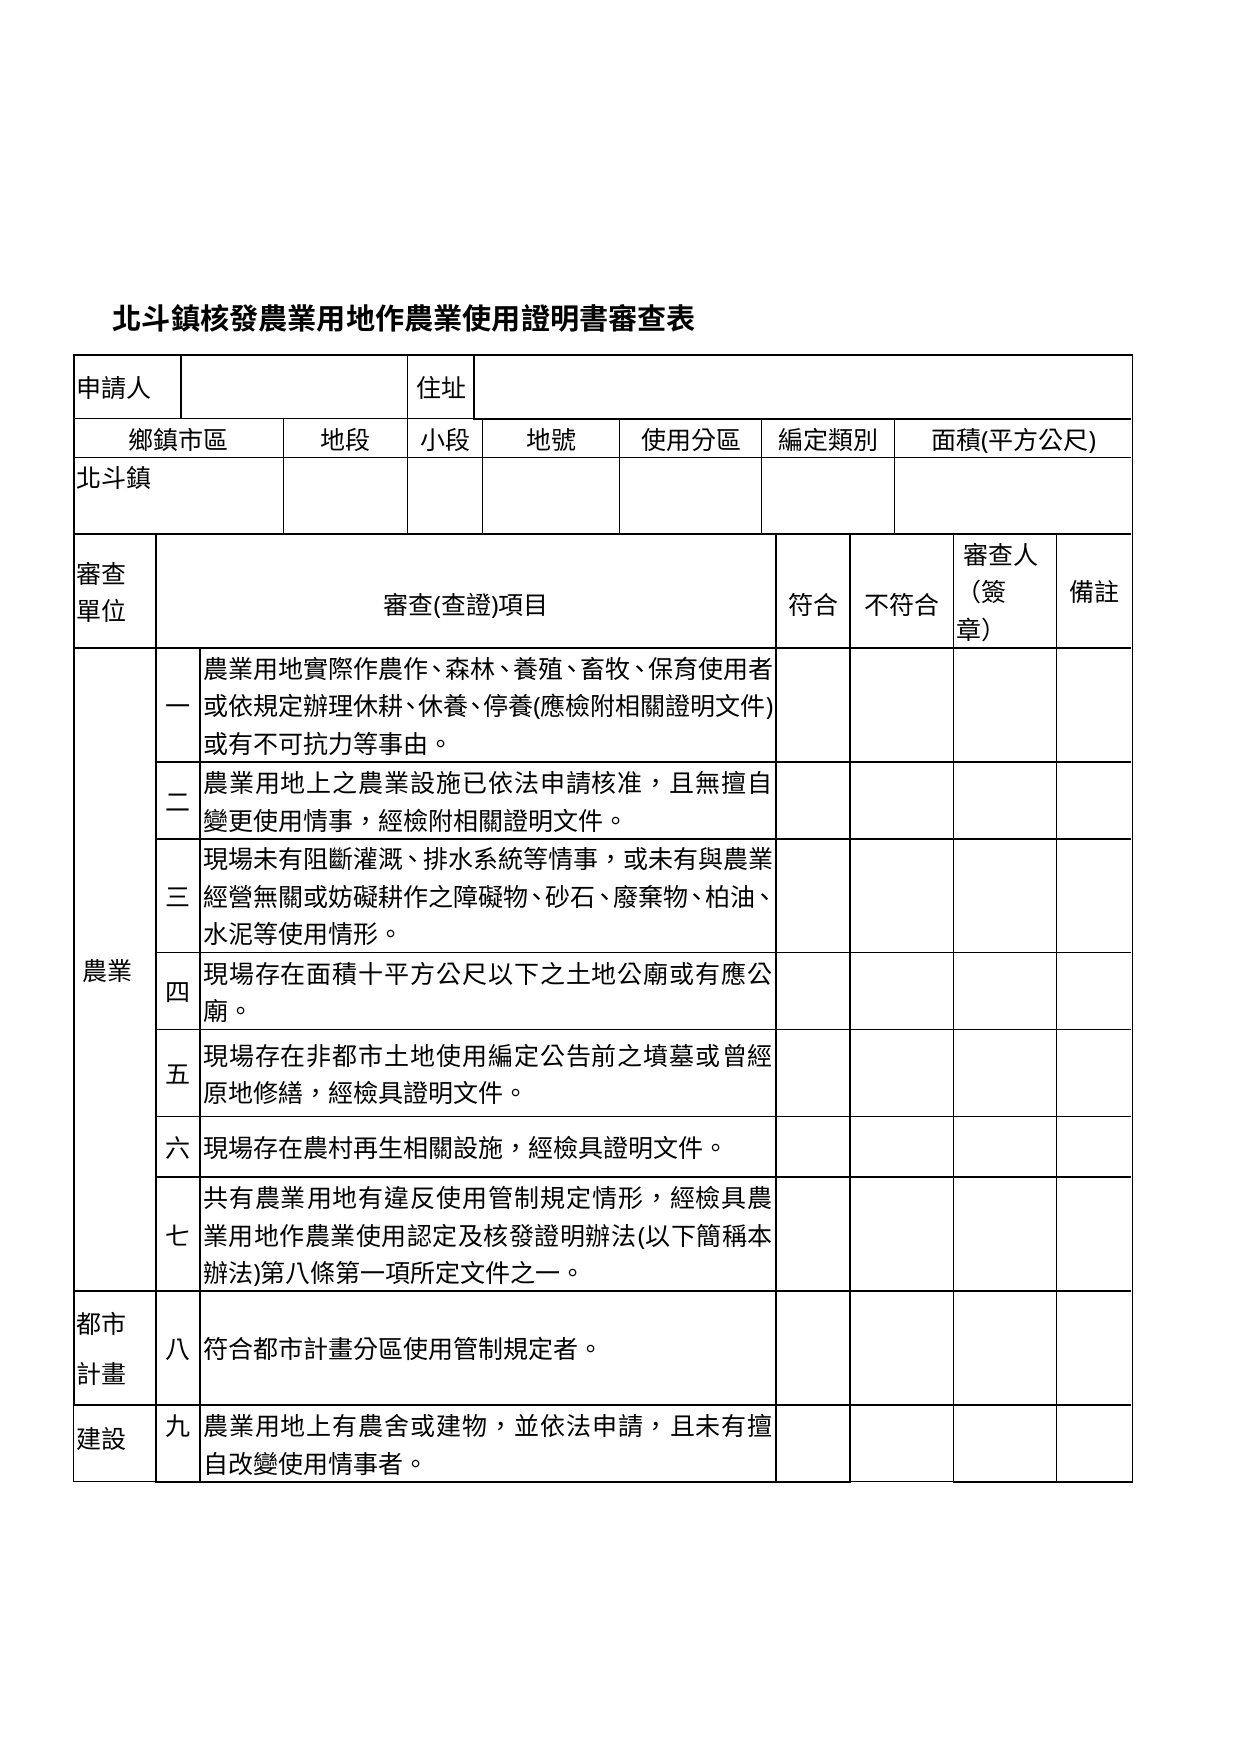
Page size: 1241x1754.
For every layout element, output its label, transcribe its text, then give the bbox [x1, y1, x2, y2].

table_cell 編定類別 [762, 420, 894, 457]
table_header [475, 356, 1132, 418]
table_cell 九 [157, 1406, 199, 1481]
table_cell 農業用地上之農業設施已依法申請核准，且無擅自變更使用情事，經檢附相關證明文件。 [201, 763, 775, 838]
table_cell [762, 458, 894, 533]
table_cell [954, 1178, 1056, 1290]
table_cell [851, 649, 953, 761]
table_cell [777, 953, 849, 1028]
table_cell 一 [157, 649, 199, 761]
table_cell [1057, 1029, 1132, 1116]
table_cell [954, 1117, 1056, 1176]
table_cell 小段 [408, 419, 482, 457]
table_cell 現場存在非都市土地使用編定公告前之墳墓或曾經原地修繕，經檢具證明文件。 [201, 1030, 775, 1116]
table_cell [483, 458, 619, 533]
table_cell 審查(查證)項目 [157, 535, 775, 647]
table_cell 現場存在面積十平方公尺以下之土地公廟或有應公廟。 [201, 953, 775, 1028]
table_cell 地號 [483, 420, 619, 457]
table_cell [954, 763, 1056, 838]
table_cell 八 [157, 1292, 199, 1404]
table_cell 現場存在農村再生相關設施，經檢具證明文件。 [201, 1117, 775, 1176]
table_cell [620, 458, 761, 533]
table_cell 三 [157, 840, 199, 952]
table_header 住址 [408, 356, 473, 418]
table_cell 建設 [74, 1406, 155, 1481]
table_cell [777, 1292, 849, 1404]
table_cell [1057, 1404, 1132, 1481]
table_cell [851, 953, 953, 1028]
table_cell 七 [157, 1178, 199, 1290]
table_cell [1057, 1116, 1132, 1176]
table_cell 共有農業用地有違反使用管制規定情形，經檢具農業用地作農業使用認定及核發證明辦法(以下簡稱本辦法)第八條第一項所定文件之一。 [201, 1178, 775, 1290]
table_cell 符合都市計畫分區使用管制規定者。 [201, 1292, 775, 1404]
table_cell [851, 1292, 953, 1404]
table_cell [408, 458, 482, 533]
table_cell [777, 1406, 849, 1481]
table_cell 備註 [1057, 533, 1132, 647]
table_cell 農業用地實際作農作、森林、養殖、畜牧、保育使用者或依規定辦理休耕、休養、停養(應檢附相關證明文件)或有不可抗力等事由。 [201, 649, 775, 761]
table_cell 農業用地上有農舍或建物，並依法申請，且未有擅自改變使用情事者。 [201, 1406, 775, 1481]
table_cell [895, 457, 1132, 533]
table_cell 四 [157, 953, 199, 1028]
table_cell [851, 840, 953, 952]
table_cell [954, 649, 1056, 761]
table_cell [851, 1406, 953, 1481]
table_cell [1057, 761, 1132, 838]
table_cell [777, 1117, 849, 1176]
table_cell 六 [157, 1117, 199, 1176]
table_cell [777, 1178, 849, 1290]
table_cell 不符合 [851, 535, 953, 647]
table_cell [954, 953, 1056, 1028]
table_cell [954, 1292, 1056, 1404]
table_cell 使用分區 [620, 420, 761, 457]
table_cell [851, 763, 953, 838]
text 北斗鎮核發農業用地作農業使用證明書審查表 [112, 279, 1128, 354]
table_cell 審查人 （簽章） [954, 535, 1056, 647]
table_cell 都市 計畫 [75, 1292, 155, 1404]
table_cell 二 [157, 763, 199, 838]
table_cell 現場未有阻斷灌溉、排水系統等情事，或未有與農業經營無關或妨礙耕作之障礙物、砂石、廢棄物、柏油、水泥等使用情形。 [201, 840, 775, 952]
table_cell 北斗鎮 [75, 458, 283, 533]
table_header [182, 356, 407, 418]
table_cell [1057, 952, 1132, 1028]
table_cell 地段 [284, 419, 407, 457]
table_cell [777, 649, 849, 761]
table_cell 農業 [75, 649, 155, 1290]
table_cell 審查 單位 [75, 535, 155, 647]
table_cell [1057, 1290, 1132, 1404]
table_cell [1057, 838, 1132, 952]
table_cell [954, 1030, 1056, 1116]
table_cell [284, 458, 407, 533]
table_cell [851, 1117, 953, 1176]
table_cell 五 [157, 1030, 199, 1116]
table_cell [851, 1030, 953, 1116]
table_cell [777, 1030, 849, 1116]
table_cell 面積(平方公尺) [895, 418, 1132, 457]
table_cell [954, 1406, 1056, 1481]
table_cell [777, 763, 849, 838]
table_cell [777, 840, 849, 952]
table_cell [954, 840, 1056, 952]
table_cell 符合 [777, 535, 849, 647]
table_cell [1057, 647, 1132, 761]
table_header 申請人 [75, 356, 180, 418]
table_cell [851, 1178, 953, 1290]
table_cell [1057, 1176, 1132, 1290]
table_cell 鄉鎮市區 [75, 419, 283, 457]
